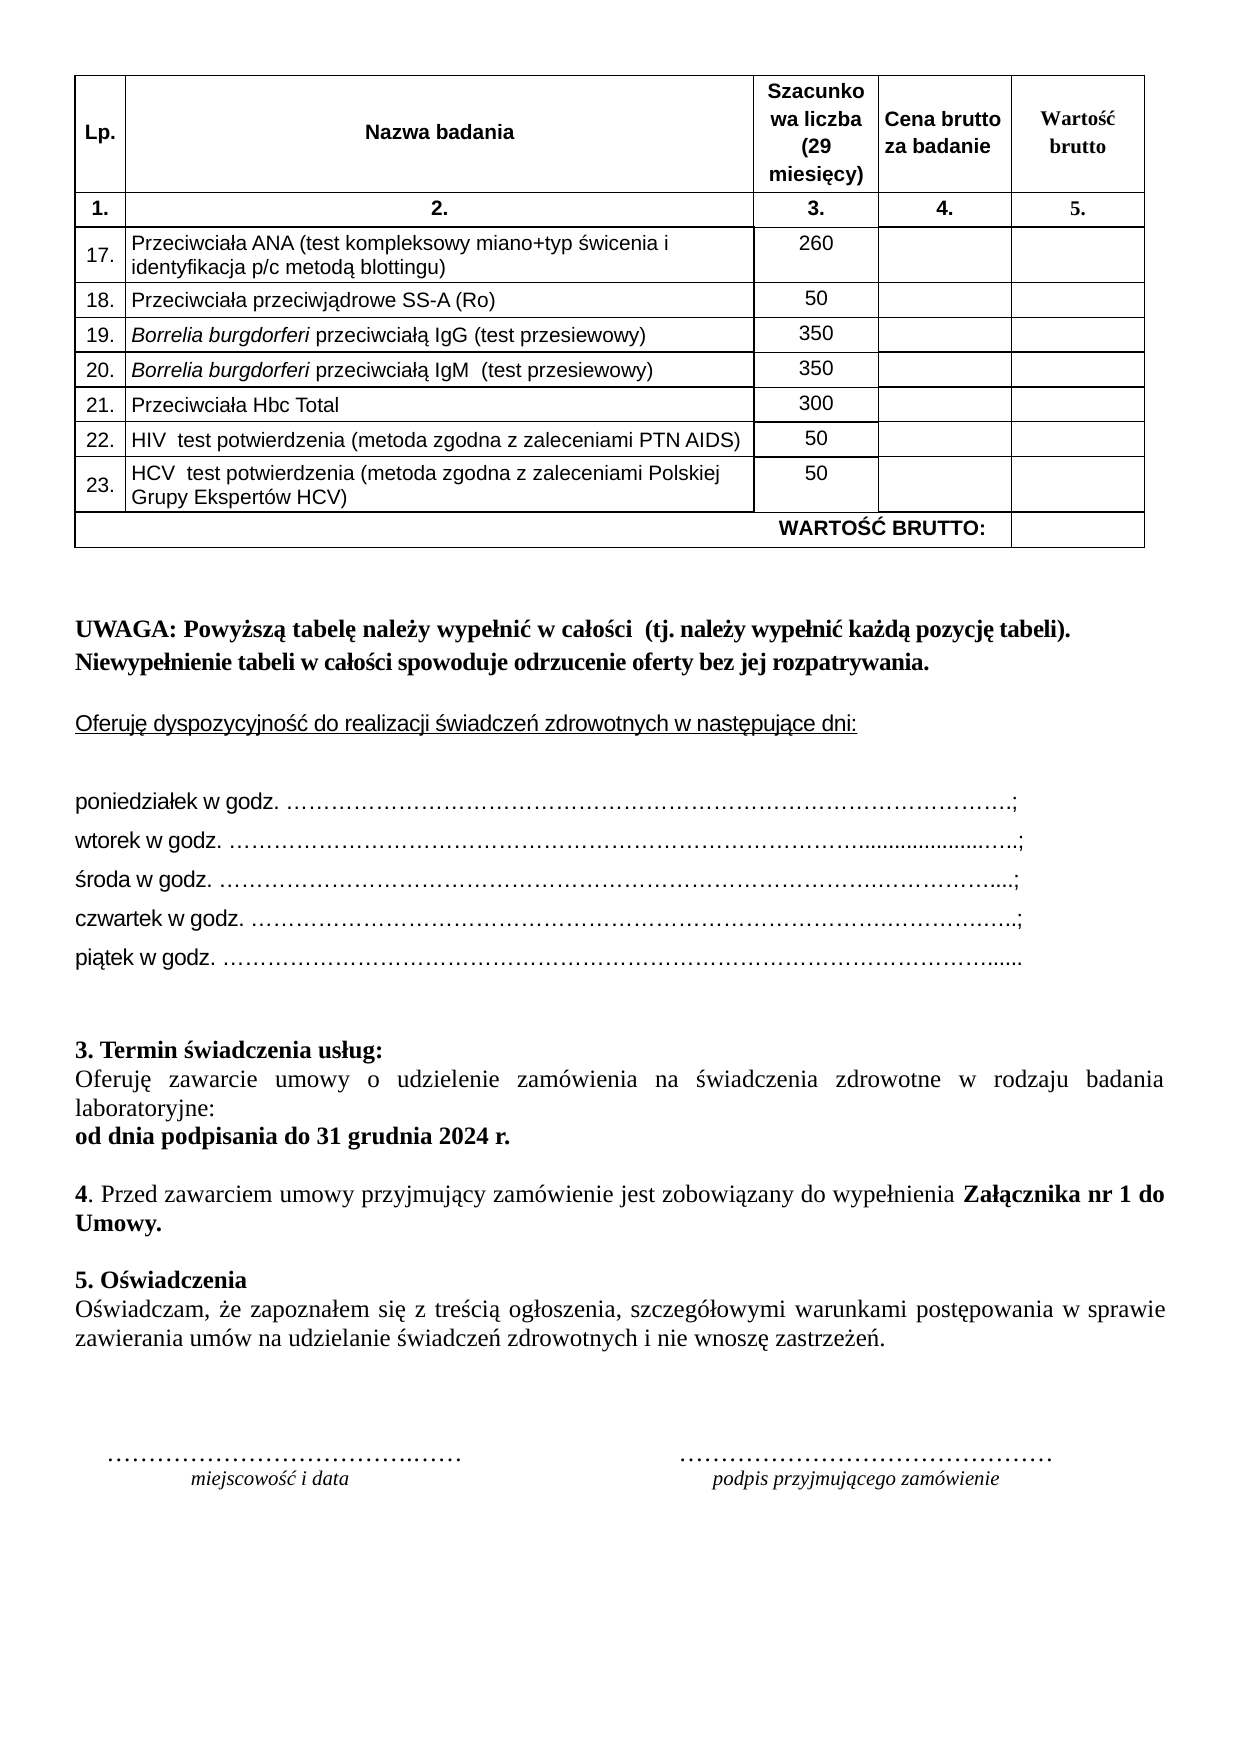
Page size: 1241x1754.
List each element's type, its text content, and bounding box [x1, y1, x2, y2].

table_cell [879, 228, 1011, 282]
table_cell [1145, 192, 1240, 226]
table_cell [879, 318, 1011, 351]
table_cell WARTOŚĆ BRUTTO: [76, 513, 1011, 547]
table_cell 1. [76, 193, 125, 226]
text 4. Przed zawarciem umowy przyjmujący zamówienie jest zobowiązany do wypełnienia Załącznika nr 1 do Umowy. [75, 1179, 1165, 1236]
table_cell 50 [755, 458, 878, 511]
table_cell 5. [1012, 193, 1144, 226]
table_cell 19. [76, 318, 125, 351]
table_cell 350 [755, 318, 878, 351]
table_cell Przeciwciała Hbc Total [126, 388, 753, 421]
table_cell 300 [755, 388, 878, 421]
table_header Szacunkowa liczba (29 miesięcy) [754, 76, 878, 192]
table_cell [1012, 318, 1144, 351]
text UWAGA: Powyższą tabelę należy wypełnić w całości (tj. należy wypełnić każdą pozycję tabeli). Niewypełnienie tabeli w całości spowoduje odrzucenie oferty bez jej rozpatrywania. [75, 614, 1165, 676]
text miejscowość i data podpis przyjmującego zamówienie [75, 1466, 1165, 1490]
table_header [1145, 75, 1240, 192]
table_cell [879, 457, 1011, 511]
table_cell [1012, 513, 1144, 547]
table_cell [1012, 422, 1144, 456]
table_cell 22. [76, 422, 125, 456]
table_cell [1145, 511, 1240, 547]
table_cell 350 [755, 353, 878, 386]
text Oferuję dyspozycyjność do realizacji świadczeń zdrowotnych w następujące dni: [75, 710, 1165, 737]
text Oferuję zawarcie umowy o udzielenie zamówienia na świadczenia zdrowotne w rodzaju badania laboratoryjne: [75, 1064, 1165, 1121]
table_cell [1012, 228, 1144, 282]
table_cell [879, 388, 1011, 421]
table_header Nazwa badania [126, 76, 753, 192]
table_cell 260 [755, 228, 878, 282]
table_cell 50 [755, 283, 878, 317]
table_cell 23. [76, 457, 125, 511]
text 5. Oświadczenia [75, 1265, 1165, 1294]
text 3. Termin świadczenia usług: [75, 1035, 1165, 1064]
text wtorek w godz. ………………………………………………………………………….....................…..; [75, 827, 1165, 853]
table_cell [1012, 388, 1144, 421]
table_cell [1145, 421, 1240, 456]
table_cell 2. [126, 193, 753, 226]
text poniedziałek w godz. …………………………………………………………………………………….; [75, 788, 1165, 814]
table_cell [1145, 386, 1240, 421]
table_cell [1012, 353, 1144, 386]
table_cell [1145, 282, 1240, 317]
table_header Wartość brutto [1012, 76, 1144, 192]
table_cell [1012, 283, 1144, 317]
table_cell [1145, 456, 1240, 511]
table_cell Borrelia burgdorferi przeciwciałą IgM (test przesiewowy) [126, 353, 753, 386]
table_cell [879, 422, 1011, 456]
table_header Lp. [76, 76, 125, 192]
table_cell 3. [754, 193, 878, 226]
table_cell Borrelia burgdorferi przeciwciałą IgG (test przesiewowy) [126, 318, 753, 351]
table_cell [1145, 226, 1240, 282]
table_cell HCV test potwierdzenia (metoda zgodna z zaleceniami Polskiej Grupy Ekspertów HCV) [126, 457, 753, 511]
table_cell 21. [76, 388, 125, 421]
table_cell [1012, 457, 1144, 511]
table_cell 17. [76, 228, 125, 282]
table_cell Przeciwciała przeciwjądrowe SS-A (Ro) [126, 283, 753, 317]
text środa w godz. …………………………………………………………………………….……………....; [75, 866, 1165, 892]
text ……………………………….…… ……………………………………… [75, 1438, 1165, 1466]
text od dnia podpisania do 31 grudnia 2024 r. [75, 1121, 1165, 1150]
table_cell 18. [76, 283, 125, 317]
table_cell Przeciwciała ANA (test kompleksowy miano+typ świcenia i identyfikacja p/c metodą blottingu) [126, 228, 753, 282]
table_cell 4. [879, 193, 1011, 226]
table_cell 50 [755, 423, 878, 456]
table_cell [1145, 317, 1240, 351]
table_cell [879, 353, 1011, 386]
table_cell [1145, 351, 1240, 386]
text piątek w godz. …………………………………………………………………………………………...... [75, 943, 1165, 970]
table_header Cena brutto za badanie [879, 76, 1011, 192]
table_cell [879, 283, 1011, 317]
table_cell HIV test potwierdzenia (metoda zgodna z zaleceniami PTN AIDS) [126, 422, 753, 456]
table_cell 20. [76, 353, 125, 386]
text czwartek w godz. ………………………………………………………………………….………….…..; [75, 905, 1165, 931]
text Oświadczam, że zapoznałem się z treścią ogłoszenia, szczegółowymi warunkami postępowania w sprawie zawierania umów na udzielanie świadczeń zdrowotnych i nie wnoszę zastrzeżeń. [75, 1294, 1165, 1351]
